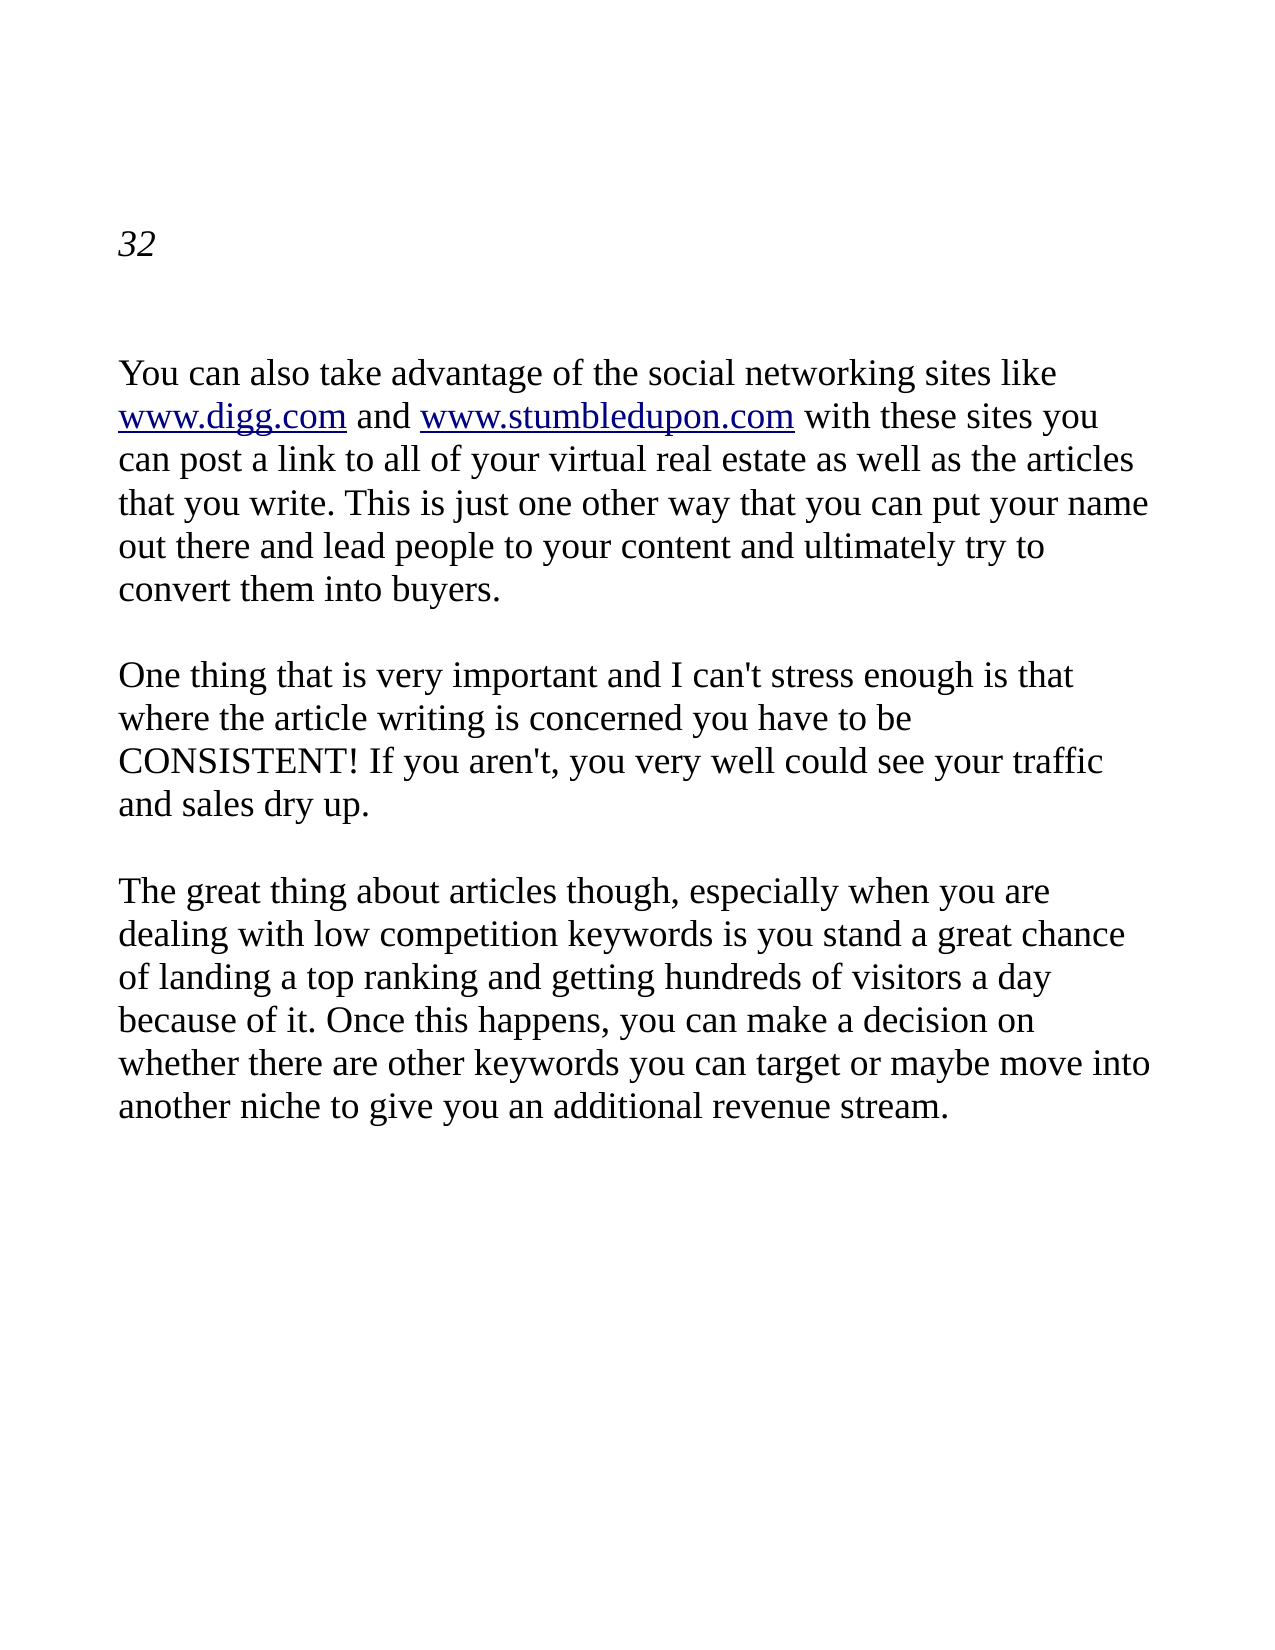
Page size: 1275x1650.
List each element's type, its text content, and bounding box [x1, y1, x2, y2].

text One thing that is very important and I can't stress enough is that where the article writing is concerned you have to be CONSISTENT! If you aren't, you very well could see your traffic and sales dry up. [118, 652, 1157, 825]
text that you write. This is just one other way that you can put your name out there and lead people to your content and ultimately try to convert them into buyers. [118, 480, 1157, 609]
text You can also take advantage of the social networking sites like www.digg.com and www.stumbledupon.com with these sites you can post a link to all of your virtual real estate as well as the articles [118, 351, 1157, 480]
text 32 [118, 221, 1157, 264]
text The great thing about articles though, especially when you are dealing with low competition keywords is you stand a great chance of landing a top ranking and getting hundreds of visitors a day because of it. Once this happens, you can make a decision on whether there are other keywords you can target or maybe move into another niche to give you an additional revenue stream. [118, 868, 1157, 1127]
